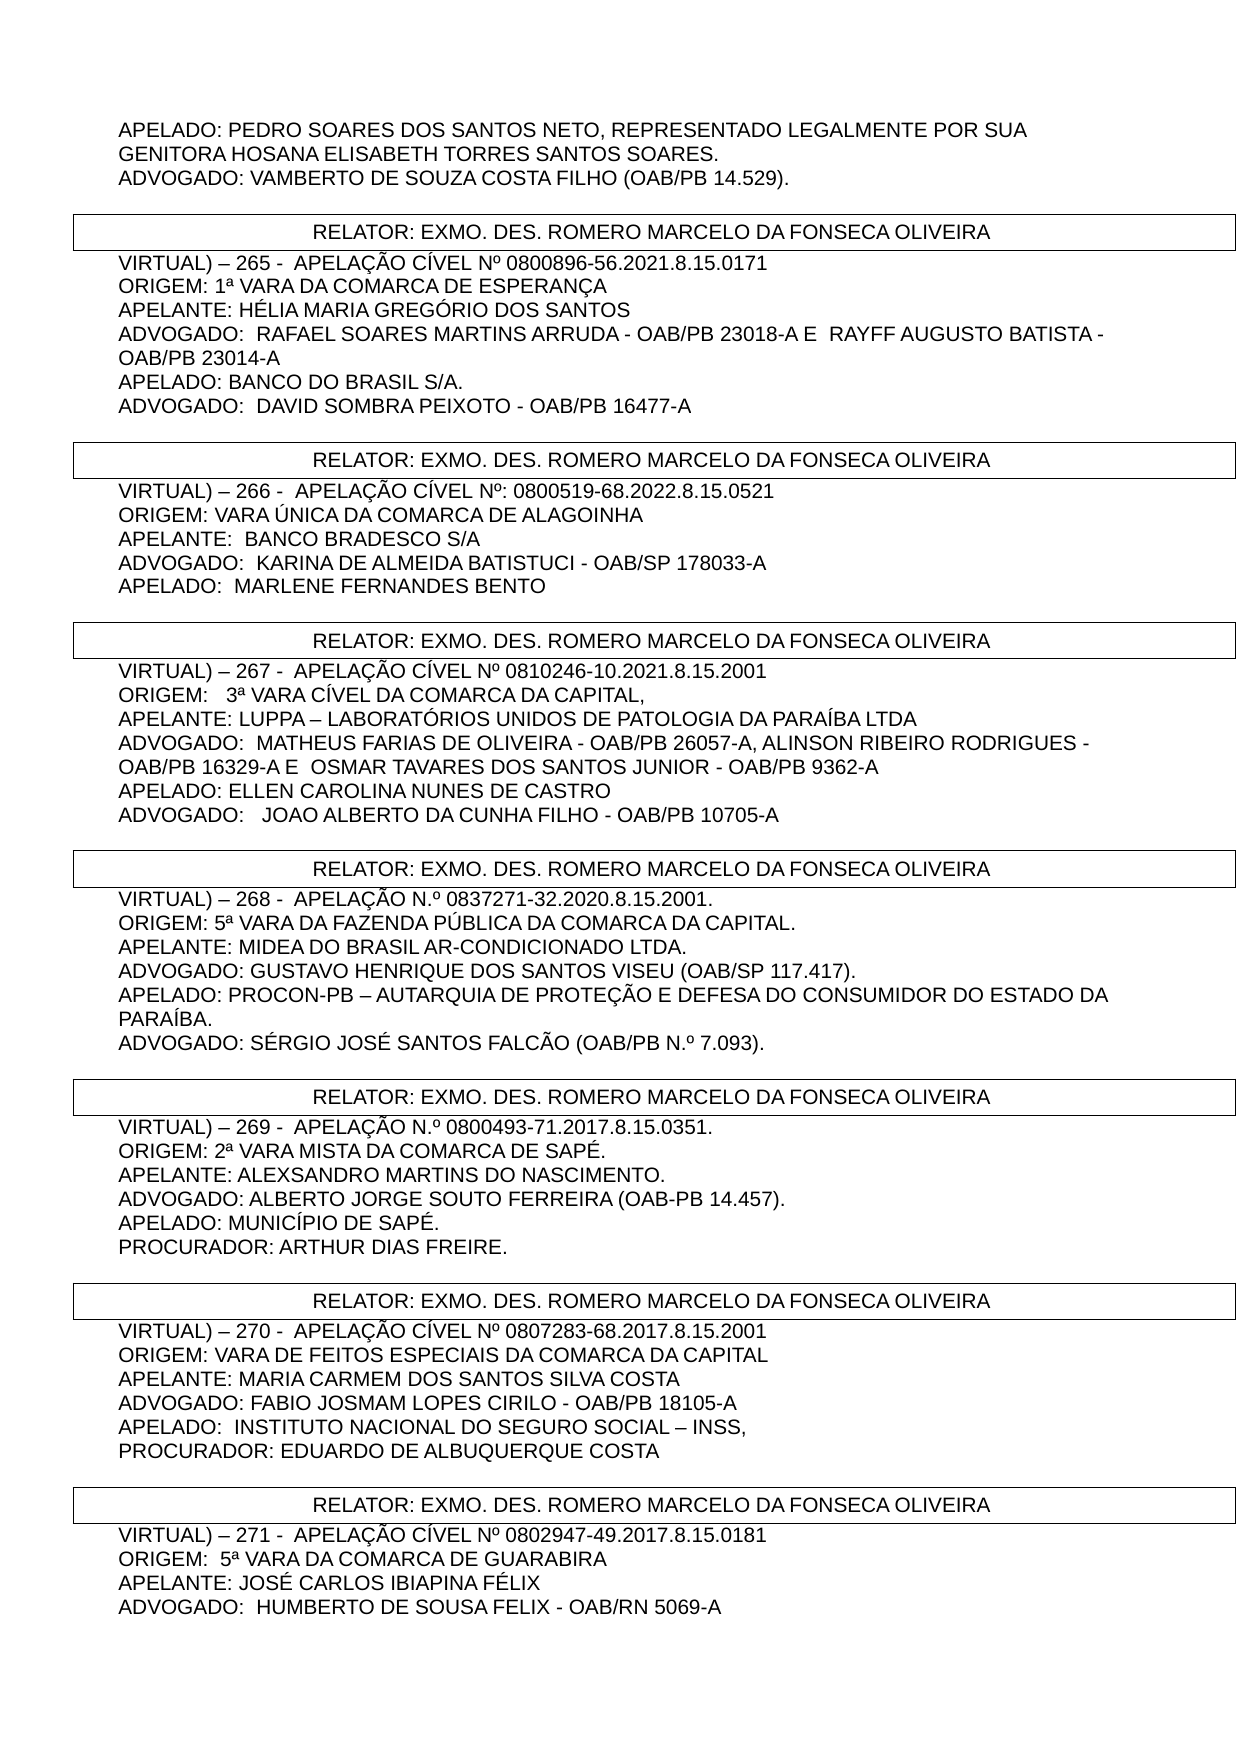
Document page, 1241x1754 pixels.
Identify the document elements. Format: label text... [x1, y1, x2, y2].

text VIRTUAL) – 265 - APELAÇÃO CÍVEL Nº 0800896-56.2021.8.15.0171 [118, 251, 1122, 274]
text ADVOGADO: HUMBERTO DE SOUSA FELIX - OAB/RN 5069-A [118, 1595, 1122, 1619]
text VIRTUAL) – 266 - APELAÇÃO CÍVEL Nº: 0800519-68.2022.8.15.0521 [118, 479, 1122, 502]
text APELADO: MUNICÍPIO DE SAPÉ. [118, 1211, 1122, 1235]
text APELADO: BANCO DO BRASIL S/A. [118, 370, 1122, 394]
text ADVOGADO: VAMBERTO DE SOUZA COSTA FILHO (OAB/PB 14.529). [118, 166, 1122, 190]
text ADVOGADO: GUSTAVO HENRIQUE DOS SANTOS VISEU (OAB/SP 117.417). [118, 959, 1122, 983]
text ADVOGADO: JOAO ALBERTO DA CUNHA FILHO - OAB/PB 10705-A [118, 802, 1122, 826]
text ORIGEM: 5ª VARA DA COMARCA DE GUARABIRA [118, 1547, 1122, 1571]
text APELANTE: LUPPA – LABORATÓRIOS UNIDOS DE PATOLOGIA DA PARAÍBA LTDA [118, 707, 1122, 731]
text ORIGEM: VARA DE FEITOS ESPECIAIS DA COMARCA DA CAPITAL [118, 1343, 1122, 1367]
text ADVOGADO: RAFAEL SOARES MARTINS ARRUDA - OAB/PB 23018-A E RAYFF AUGUSTO BATISTA - OAB/PB 23014-A [118, 322, 1122, 370]
text PROCURADOR: EDUARDO DE ALBUQUERQUE COSTA [118, 1439, 1122, 1463]
text ORIGEM: 1ª VARA DA COMARCA DE ESPERANÇA [118, 274, 1122, 298]
text APELADO: INSTITUTO NACIONAL DO SEGURO SOCIAL – INSS, [118, 1415, 1122, 1439]
table_header RELATOR: EXMO. DES. ROMERO MARCELO DA FONSECA OLIVEIRA [74, 1488, 1235, 1523]
table_header RELATOR: EXMO. DES. ROMERO MARCELO DA FONSECA OLIVEIRA [74, 1284, 1235, 1319]
text VIRTUAL) – 271 - APELAÇÃO CÍVEL Nº 0802947-49.2017.8.15.0181 [118, 1524, 1122, 1547]
text PROCURADOR: ARTHUR DIAS FREIRE. [118, 1235, 1122, 1259]
text APELANTE: ALEXSANDRO MARTINS DO NASCIMENTO. [118, 1163, 1122, 1187]
text ADVOGADO: ALBERTO JORGE SOUTO FERREIRA (OAB-PB 14.457). [118, 1187, 1122, 1211]
text APELANTE: MARIA CARMEM DOS SANTOS SILVA COSTA [118, 1367, 1122, 1391]
text APELANTE: JOSÉ CARLOS IBIAPINA FÉLIX [118, 1571, 1122, 1595]
text ORIGEM: 2ª VARA MISTA DA COMARCA DE SAPÉ. [118, 1139, 1122, 1163]
table_header RELATOR: EXMO. DES. ROMERO MARCELO DA FONSECA OLIVEIRA [74, 1080, 1235, 1114]
table_header RELATOR: EXMO. DES. ROMERO MARCELO DA FONSECA OLIVEIRA [74, 851, 1235, 886]
text APELANTE: HÉLIA MARIA GREGÓRIO DOS SANTOS [118, 298, 1122, 322]
text APELADO: PEDRO SOARES DOS SANTOS NETO, REPRESENTADO LEGALMENTE POR SUA GENITORA HOSANA ELISABETH TORRES SANTOS SOARES. [118, 118, 1122, 166]
text APELADO: ELLEN CAROLINA NUNES DE CASTRO [118, 778, 1122, 802]
table_header RELATOR: EXMO. DES. ROMERO MARCELO DA FONSECA OLIVEIRA [74, 443, 1235, 478]
text ADVOGADO: MATHEUS FARIAS DE OLIVEIRA - OAB/PB 26057-A, ALINSON RIBEIRO RODRIGUES - OAB/PB 16329-A E OSMAR TAVARES DOS SANTOS JUNIOR - OAB/PB 9362-A [118, 731, 1122, 778]
text APELADO: PROCON-PB – AUTARQUIA DE PROTEÇÃO E DEFESA DO CONSUMIDOR DO ESTADO DA PARAÍBA. [118, 983, 1122, 1031]
table_header RELATOR: EXMO. DES. ROMERO MARCELO DA FONSECA OLIVEIRA [74, 623, 1235, 658]
text APELANTE: MIDEA DO BRASIL AR-CONDICIONADO LTDA. [118, 935, 1122, 959]
text ORIGEM: VARA ÚNICA DA COMARCA DE ALAGOINHA [118, 502, 1122, 526]
text ADVOGADO: SÉRGIO JOSÉ SANTOS FALCÃO (OAB/PB N.º 7.093). [118, 1031, 1122, 1054]
text ADVOGADO: FABIO JOSMAM LOPES CIRILO - OAB/PB 18105-A [118, 1391, 1122, 1415]
text VIRTUAL) – 270 - APELAÇÃO CÍVEL Nº 0807283-68.2017.8.15.2001 [118, 1320, 1122, 1343]
table_header RELATOR: EXMO. DES. ROMERO MARCELO DA FONSECA OLIVEIRA [74, 215, 1235, 250]
text VIRTUAL) – 267 - APELAÇÃO CÍVEL Nº 0810246-10.2021.8.15.2001 [118, 659, 1122, 683]
text VIRTUAL) – 268 - APELAÇÃO N.º 0837271-32.2020.8.15.2001. [118, 888, 1122, 911]
text ADVOGADO: DAVID SOMBRA PEIXOTO - OAB/PB 16477-A [118, 394, 1122, 418]
text APELANTE: BANCO BRADESCO S/A [118, 526, 1122, 550]
text APELADO: MARLENE FERNANDES BENTO [118, 574, 1122, 598]
text ADVOGADO: KARINA DE ALMEIDA BATISTUCI - OAB/SP 178033-A [118, 550, 1122, 574]
text ORIGEM: 5ª VARA DA FAZENDA PÚBLICA DA COMARCA DA CAPITAL. [118, 911, 1122, 935]
text ORIGEM: 3ª VARA CÍVEL DA COMARCA DA CAPITAL, [118, 683, 1122, 707]
text VIRTUAL) – 269 - APELAÇÃO N.º 0800493-71.2017.8.15.0351. [118, 1116, 1122, 1139]
